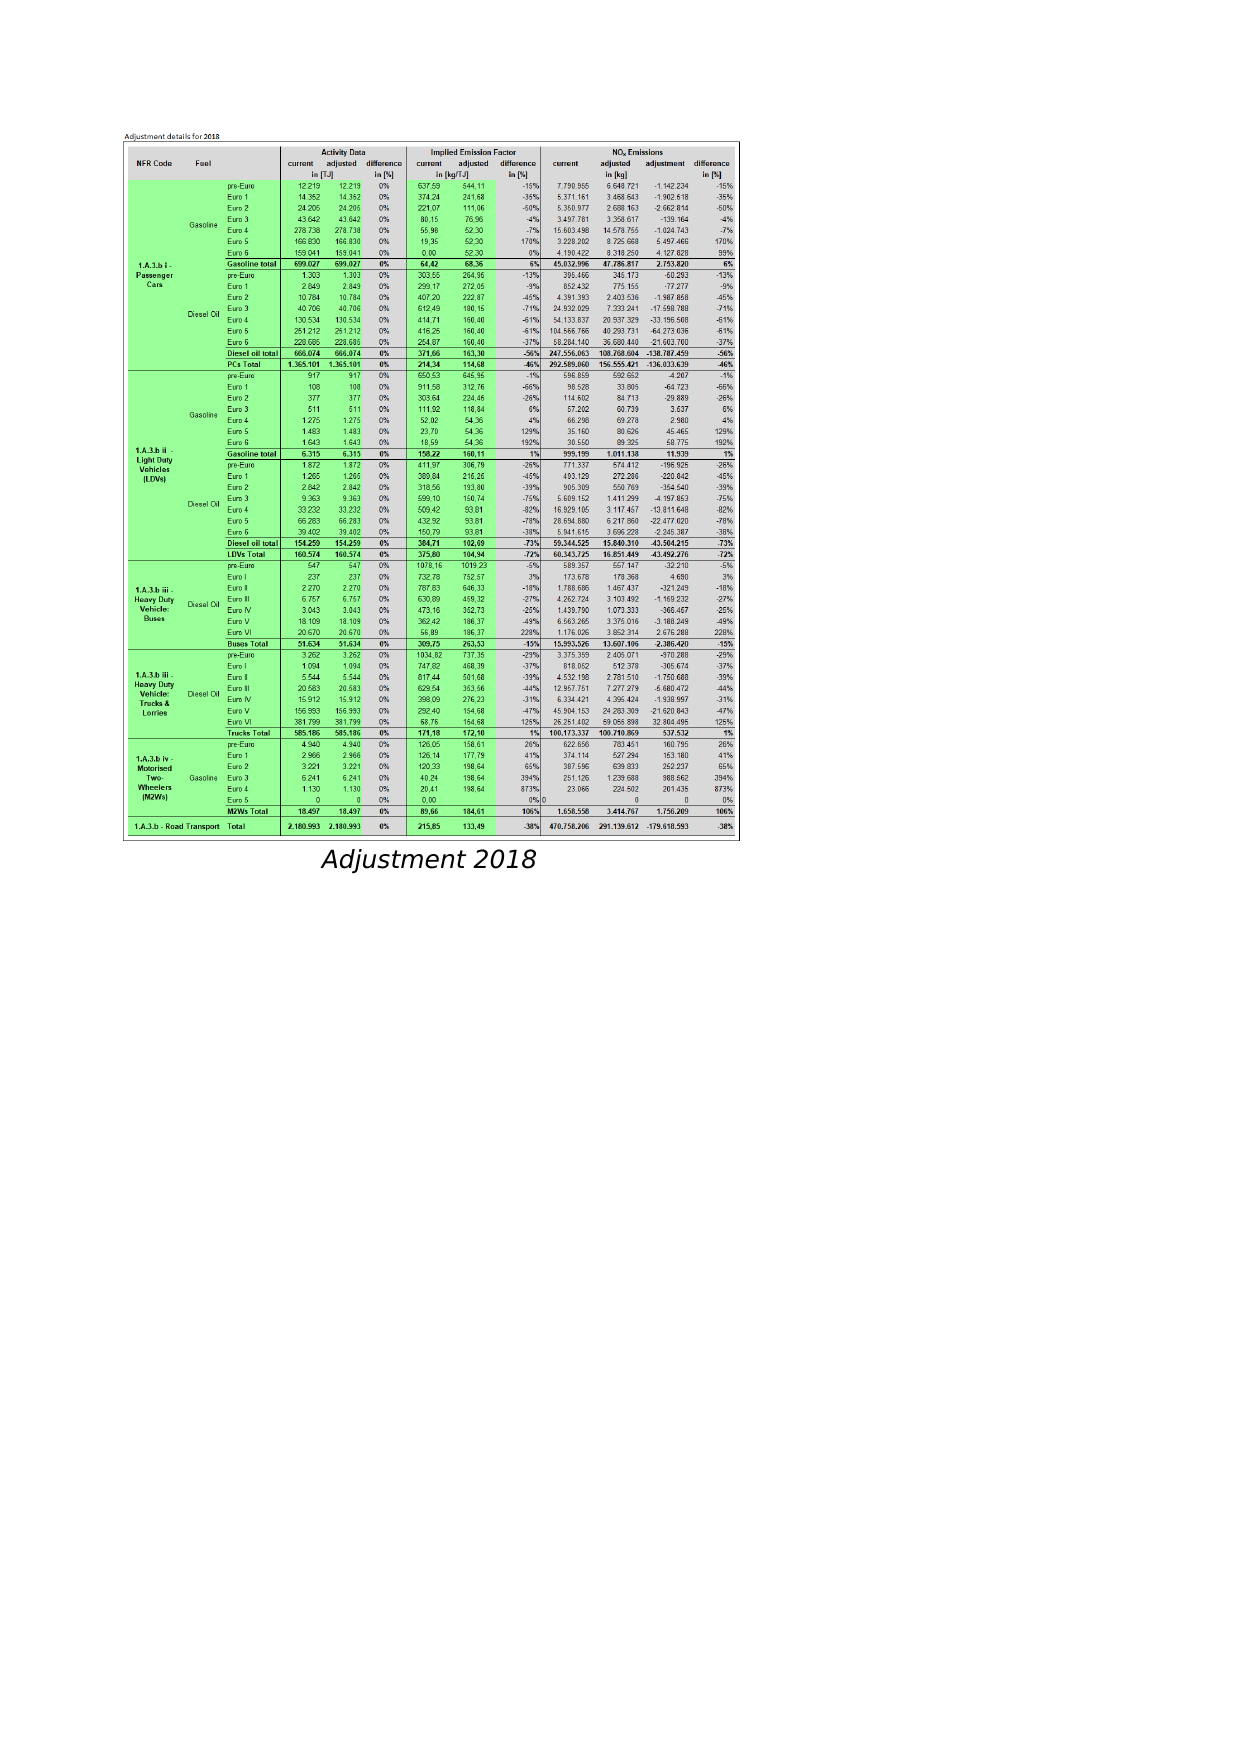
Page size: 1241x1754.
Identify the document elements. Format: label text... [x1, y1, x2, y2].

picture [118, 130, 744, 846]
text Adjustment 2018 [118, 846, 743, 874]
